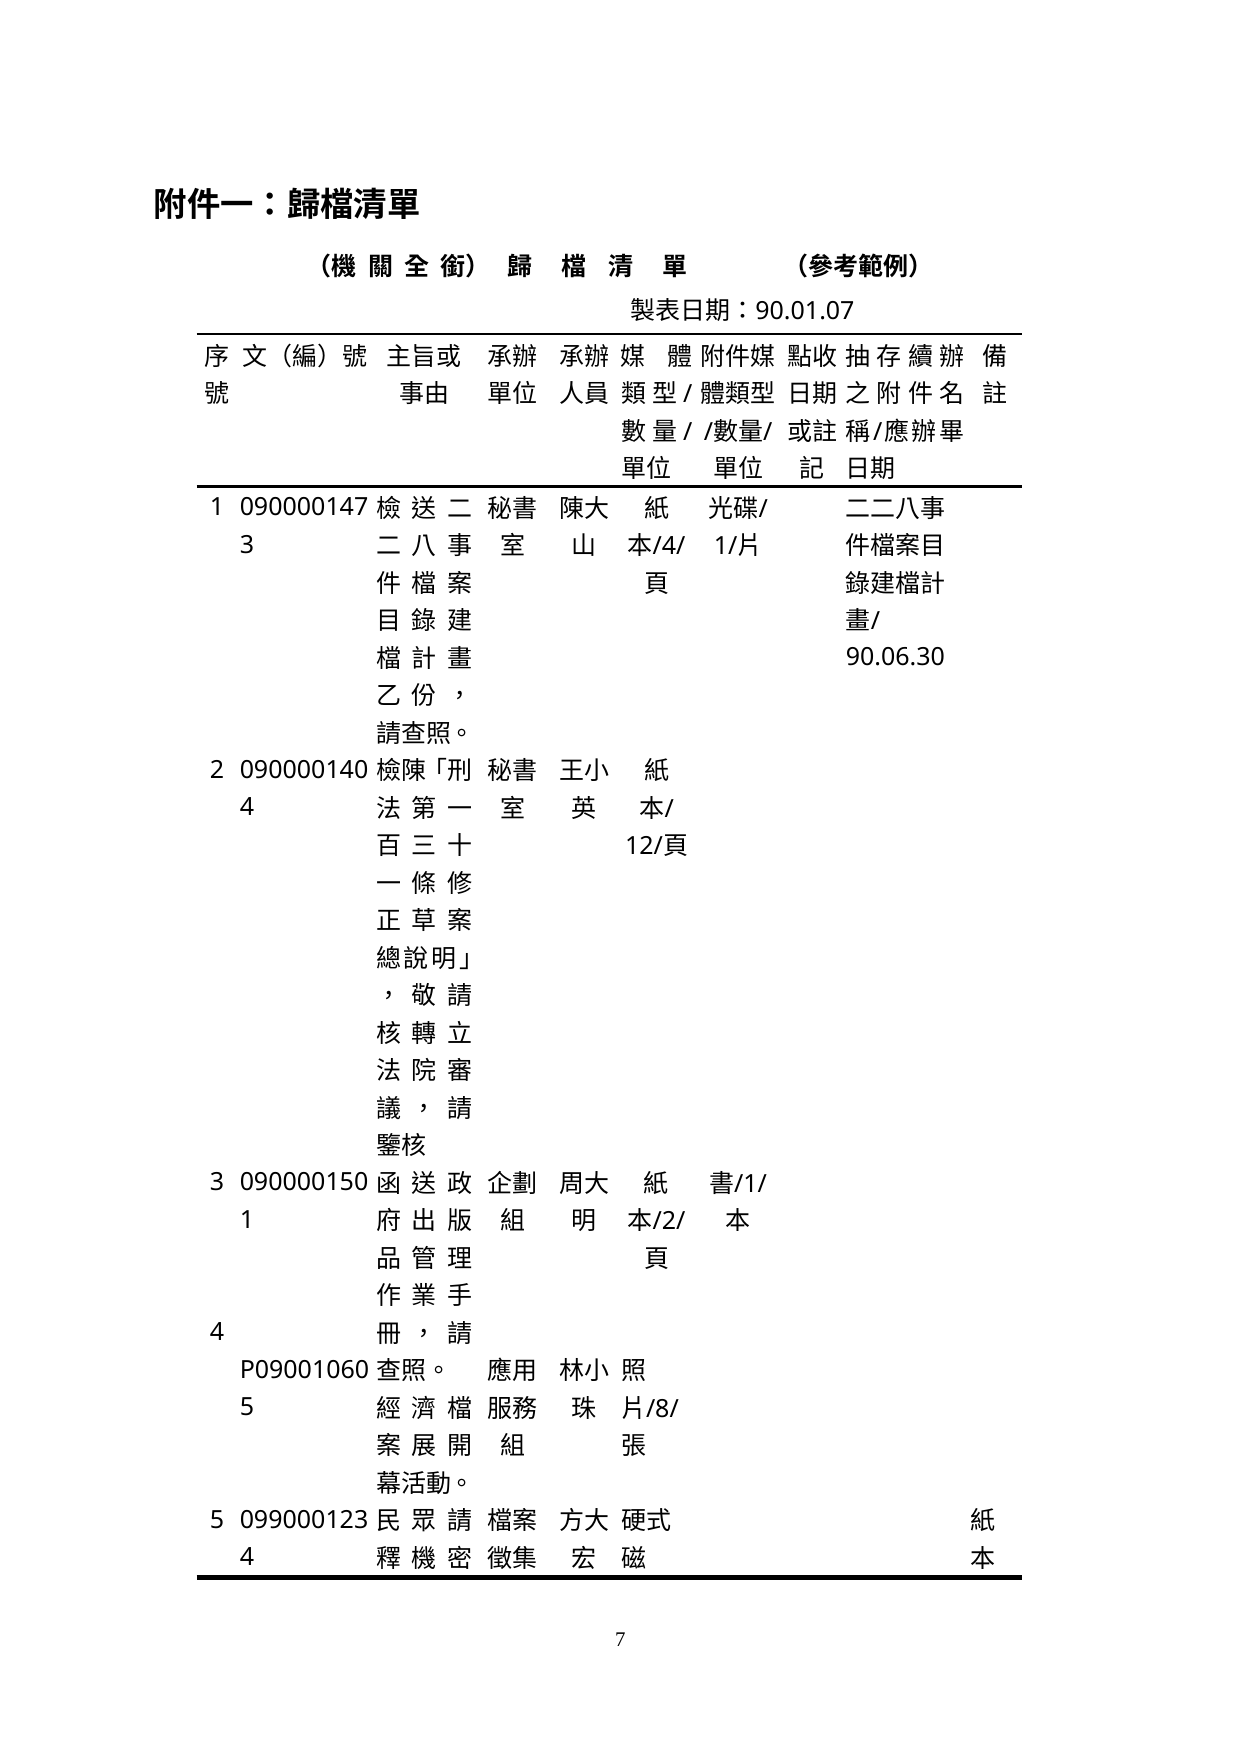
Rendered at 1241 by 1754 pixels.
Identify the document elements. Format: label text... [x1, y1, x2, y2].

table_cell 紙本/4/頁 [618, 488, 695, 750]
table_header 媒體類型/數量/單位 [618, 335, 695, 485]
table_header 抽存續辦之附件名稱/應辦畢日期 [843, 335, 967, 485]
table_cell [781, 488, 843, 750]
table_cell [781, 1500, 843, 1575]
table_cell [843, 1500, 967, 1575]
table_cell [967, 488, 1022, 750]
table_cell 紙本 [967, 1500, 1022, 1575]
table_cell 1 [197, 488, 237, 750]
table_cell 秘書室 [475, 750, 550, 1162]
table_header 主旨或事由 [373, 335, 475, 485]
table_cell [695, 750, 781, 1162]
table_cell 3 4 [197, 1163, 237, 1500]
table_cell 秘書室 [475, 488, 550, 750]
table_cell 2 [197, 750, 237, 1162]
table_header 承辦 人員 [550, 335, 618, 485]
table_cell 0900001473 [237, 488, 373, 750]
table_cell 方大宏 [550, 1500, 618, 1575]
table_cell [967, 750, 1022, 1162]
table_cell 陳大山 [550, 488, 618, 750]
table_cell 書/1/本 [695, 1163, 781, 1500]
table_cell 紙本/2/頁 照片/8/張 [618, 1163, 695, 1500]
table_cell 企劃組 應用服務組 [475, 1163, 550, 1500]
table_cell [695, 1500, 781, 1575]
table_header 附件媒體類型/數量/單位 [695, 335, 781, 485]
table_header 承辦 單位 [475, 335, 550, 485]
table_cell 硬式磁 [618, 1500, 695, 1575]
table_cell [781, 1163, 843, 1500]
table_cell 光碟/1/片 [695, 488, 781, 750]
table_cell [781, 750, 843, 1162]
table_cell 民眾請釋機密 [373, 1500, 475, 1575]
table_cell [967, 1163, 1022, 1500]
table_cell [843, 750, 967, 1162]
table_cell 0990001234 [237, 1500, 373, 1575]
table_header 文（編）號 [237, 335, 373, 485]
table_cell 函送政府出版品管理作業手冊，請查照。 經濟檔案展開幕活動。 [373, 1163, 475, 1500]
table_cell 檢送二二八事件檔案目錄建檔計畫乙份，請查照。 [373, 488, 475, 750]
table_cell 周大明 林小珠 [550, 1163, 618, 1500]
text （機 關 全 銜） 歸 檔 清 單 （參考範例） [153, 246, 1087, 283]
table_cell 檔案徵集 [475, 1500, 550, 1575]
table_header 點收日期或註記 [781, 335, 843, 485]
text 製表日期：90.01.07 [153, 289, 987, 327]
text 附件一：歸檔清單 [153, 164, 1087, 239]
table_cell 二二八事件檔案目錄建檔計畫/90.06.30 [843, 488, 967, 750]
table_cell 王小英 [550, 750, 618, 1162]
table_cell 5 [197, 1500, 237, 1575]
table_cell 0900001501 P090010605 [237, 1163, 373, 1500]
table_cell [843, 1163, 967, 1500]
table_cell 紙本/12/頁 [618, 750, 695, 1162]
table_cell 檢陳「刑法第一百三十一條修正草案總說明」，敬請核轉立法院審議，請鑒核 [373, 750, 475, 1162]
table_header 備註 [967, 335, 1022, 485]
table_header 序號 [197, 335, 237, 485]
table_cell 0900001404 [237, 750, 373, 1162]
